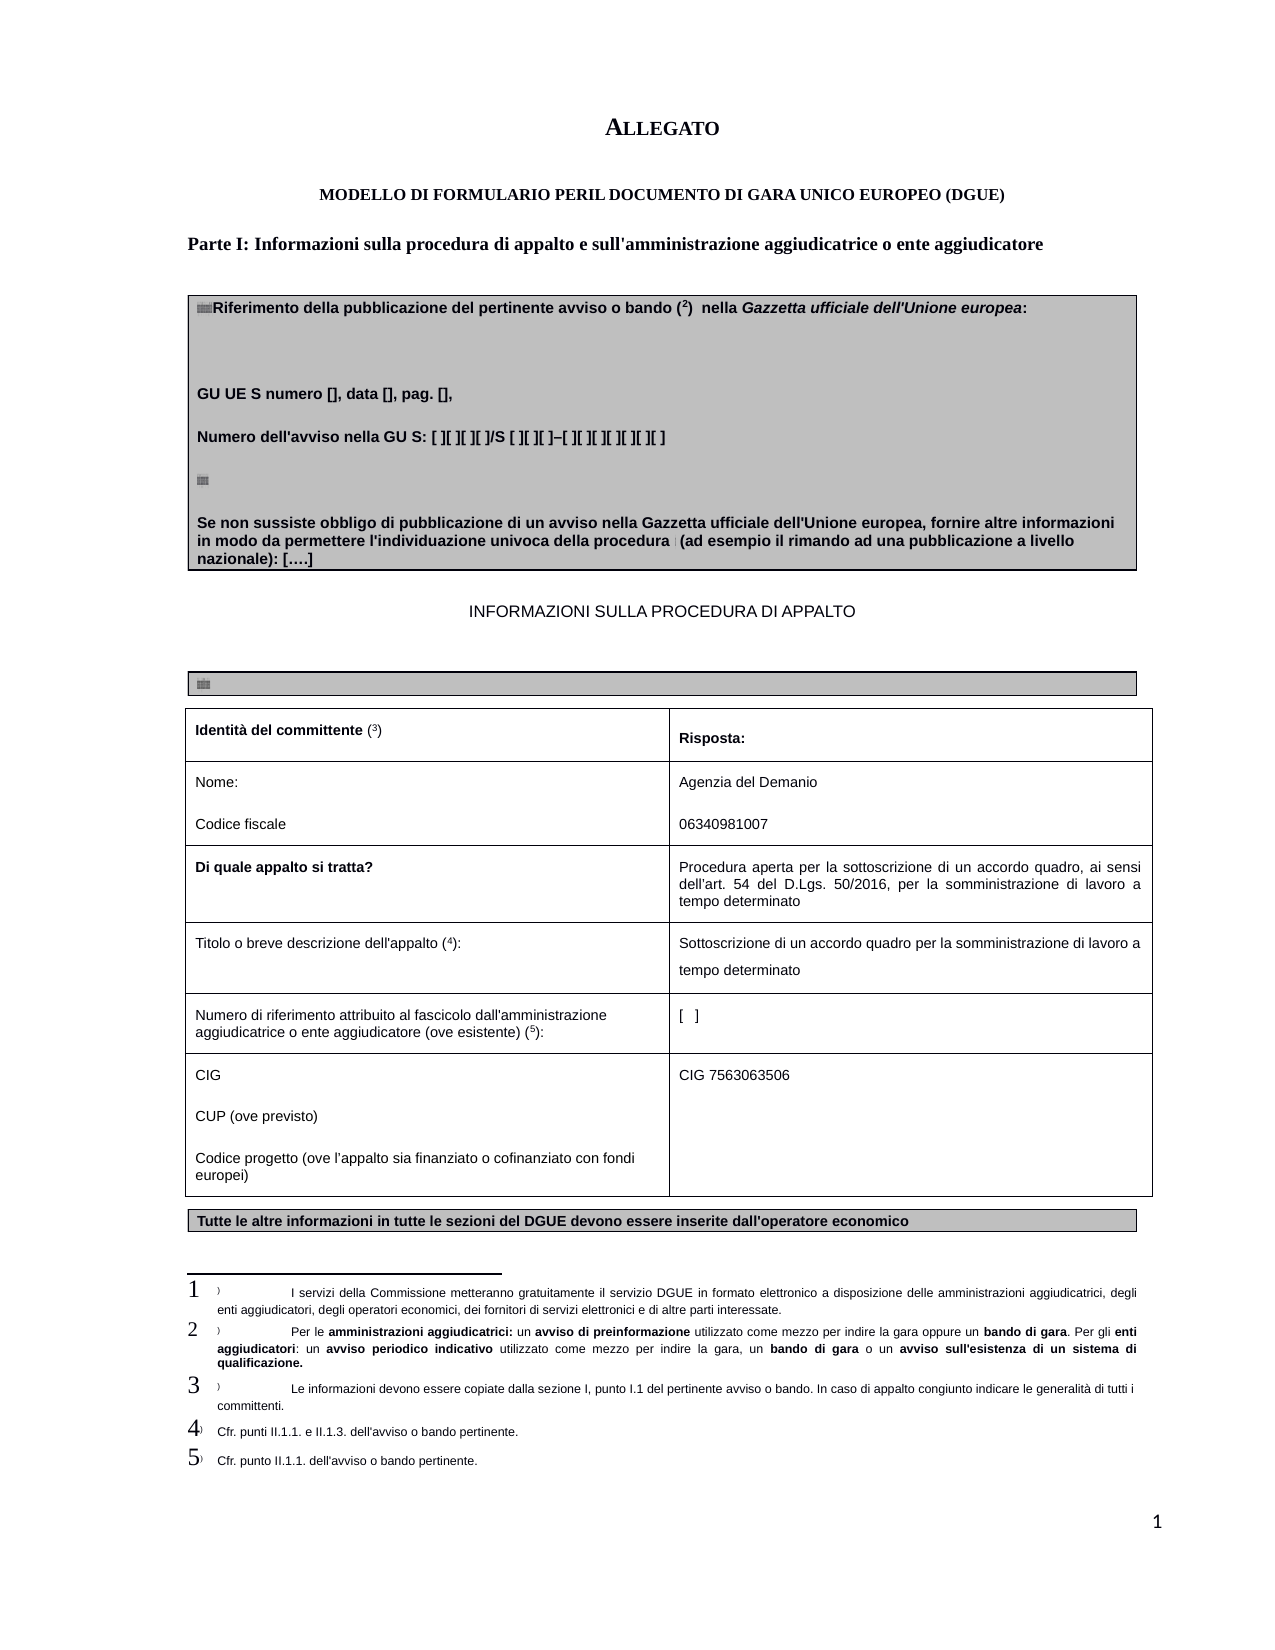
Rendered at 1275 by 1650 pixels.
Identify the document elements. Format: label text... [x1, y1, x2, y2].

title Parte I: Informazioni sulla procedura di appalto e sull'amministrazione aggiudicatrice o ente aggiudicatore [187, 232, 1137, 254]
table_cell Nome: Codice fiscale [186, 762, 669, 845]
text ) I servizi della Commissione metteranno gratuitamente il servizio DGUE in formato elettronico a disposizione delle amministrazioni aggiudicatrici, degli enti aggiudicatori, degli operatori economici, dei fornitori di servizi elettronici e di altre parti interessate. [187, 1274, 1137, 1317]
table_cell Procedura aperta per la sottoscrizione di un accordo quadro, ai sensi dell’art. 54 del D.Lgs. 50/2016, per la somministrazione di lavoro a tempo determinato [670, 846, 1152, 922]
table_cell Numero di riferimento attribuito al fascicolo dall'amministrazione aggiudicatrice o ente aggiudicatore (ove esistente) (): [186, 994, 669, 1053]
table_header Risposta: [670, 709, 1152, 761]
table_cell Sottoscrizione di un accordo quadro per la somministrazione di lavoro a tempo determinato [670, 923, 1152, 993]
text Tutte le altre informazioni in tutte le sezioni del DGUE devono essere inserite dall'operatore economico [189, 1210, 1136, 1231]
table_cell Di quale appalto si tratta? [186, 846, 669, 922]
table_cell CIG CUP (ove previsto) Codice progetto (ove l’appalto sia finanziato o cofinanziato con fondi europei) [186, 1054, 669, 1196]
table_header Identità del committente () [186, 709, 669, 761]
text Se non è pubblicato un avviso di indizione di gara nella GU UE, l'amministrazione aggiudicatrice o l'ente aggiudicatore deve compilare le informazioni in modo da permettere l'individuazione univoca della procedura di appalto: [189, 467, 1136, 488]
table_cell [ ] [670, 994, 1152, 1053]
text Se non sussiste obbligo di pubblicazione di un avviso nella Gazzetta ufficiale dell'Unione europea, fornire altre informazioni in modo da permettere l'individuazione univoca della procedura di appalto (ad esempio il rimando ad una pubblicazione a livello nazionale): [….] [189, 510, 1136, 569]
title Informazioni sulla procedura di appalto [187, 602, 1137, 621]
text GU UE S numero [], data [], pag. [], [189, 381, 1136, 402]
text Numero dell'avviso nella GU S: [ ][ ][ ][ ]/S [ ][ ][ ]–[ ][ ][ ][ ][ ][ ][ ] [189, 424, 1136, 445]
text Le informazioni richieste dalla parte I saranno acquisite automaticamente a condizione che per generare e compilare il DGUE sia utilizzato il servizio DGUE in formato elettronico. In caso contrario tali informazioni devono essere inserite dall'operatore economico. [189, 673, 1136, 695]
text Per le procedure di appalto per le quali è stato pubblicato un avviso di indizione di gara nella Gazzetta ufficiale dell'Unione europea le informazioni richieste dalla parte I saranno acquisite automaticamente, a condizione che per generare e compilare il DGUE sia utilizzato il servizio DGUE elettronico (). Riferimento della pubblicazione del pertinente avviso o bando () nella Gazzetta ufficiale dell'Unione europea: [189, 296, 1136, 316]
text ) Per le amministrazioni aggiudicatrici: un avviso di preinformazione utilizzato come mezzo per indire la gara oppure un bando di gara. Per gli enti aggiudicatori: un avviso periodico indicativo utilizzato come mezzo per indire la gara, un bando di gara o un avviso sull'esistenza di un sistema di qualificazione. [187, 1317, 1137, 1370]
subtitle Allegato [187, 112, 1137, 141]
text Modello di formulario peril documento di gara unico europeo (DGUE) [187, 184, 1137, 204]
table_cell Titolo o breve descrizione dell'appalto (): [186, 923, 669, 993]
table_cell Agenzia del Demanio 06340981007 [670, 762, 1152, 845]
table_cell CIG 7563063506 [670, 1054, 1152, 1196]
